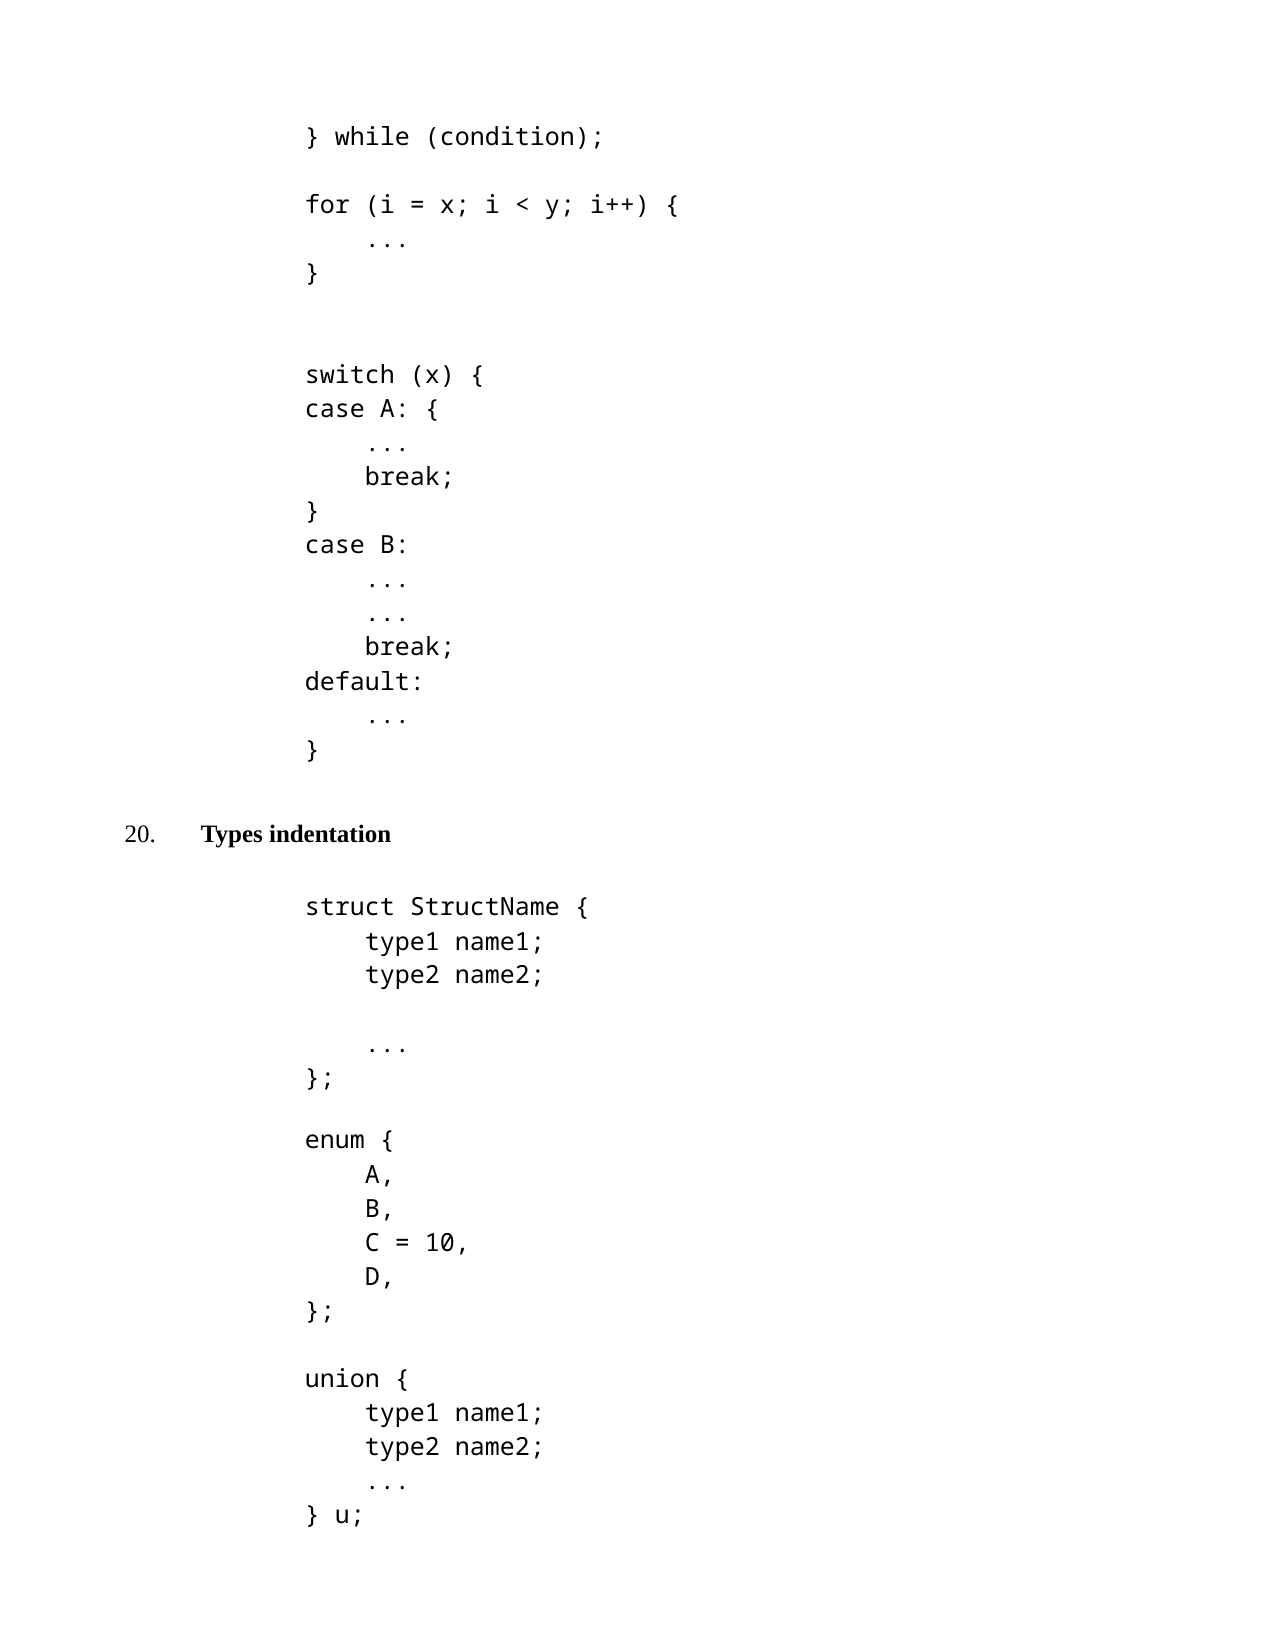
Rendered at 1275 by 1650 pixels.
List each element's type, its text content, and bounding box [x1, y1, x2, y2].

list union { [193, 1361, 1157, 1395]
list case B: [193, 527, 1157, 561]
list break; [193, 629, 1157, 663]
list type1 name1; [193, 923, 1157, 957]
list }; [193, 1059, 1157, 1093]
list enum { [193, 1122, 1157, 1156]
list ... [193, 425, 1157, 459]
list D, [193, 1258, 1157, 1292]
list } [193, 254, 1157, 288]
list } u; [193, 1497, 1157, 1531]
list A, [193, 1156, 1157, 1190]
list for (i = x; i < y; i++) { [193, 186, 1157, 220]
list ... [193, 1025, 1157, 1059]
list }; [193, 1292, 1157, 1327]
list ... [193, 595, 1157, 629]
list } while (condition); [193, 118, 1157, 152]
list type1 name1; [193, 1395, 1157, 1429]
list } [193, 731, 1157, 765]
list ... [193, 697, 1157, 731]
list B, [193, 1190, 1157, 1224]
list C = 10, [193, 1224, 1157, 1258]
list ... [193, 1463, 1157, 1497]
list type2 name2; [193, 1429, 1157, 1463]
list case A: { [193, 391, 1157, 425]
subtitle Types indentation [118, 819, 1157, 848]
list ... [193, 561, 1157, 595]
list ... [193, 220, 1157, 254]
list } [193, 493, 1157, 527]
list struct StructName { [193, 889, 1157, 923]
list break; [193, 459, 1157, 493]
list type2 name2; [193, 957, 1157, 991]
list default: [193, 663, 1157, 697]
list switch (x) { [193, 357, 1157, 391]
